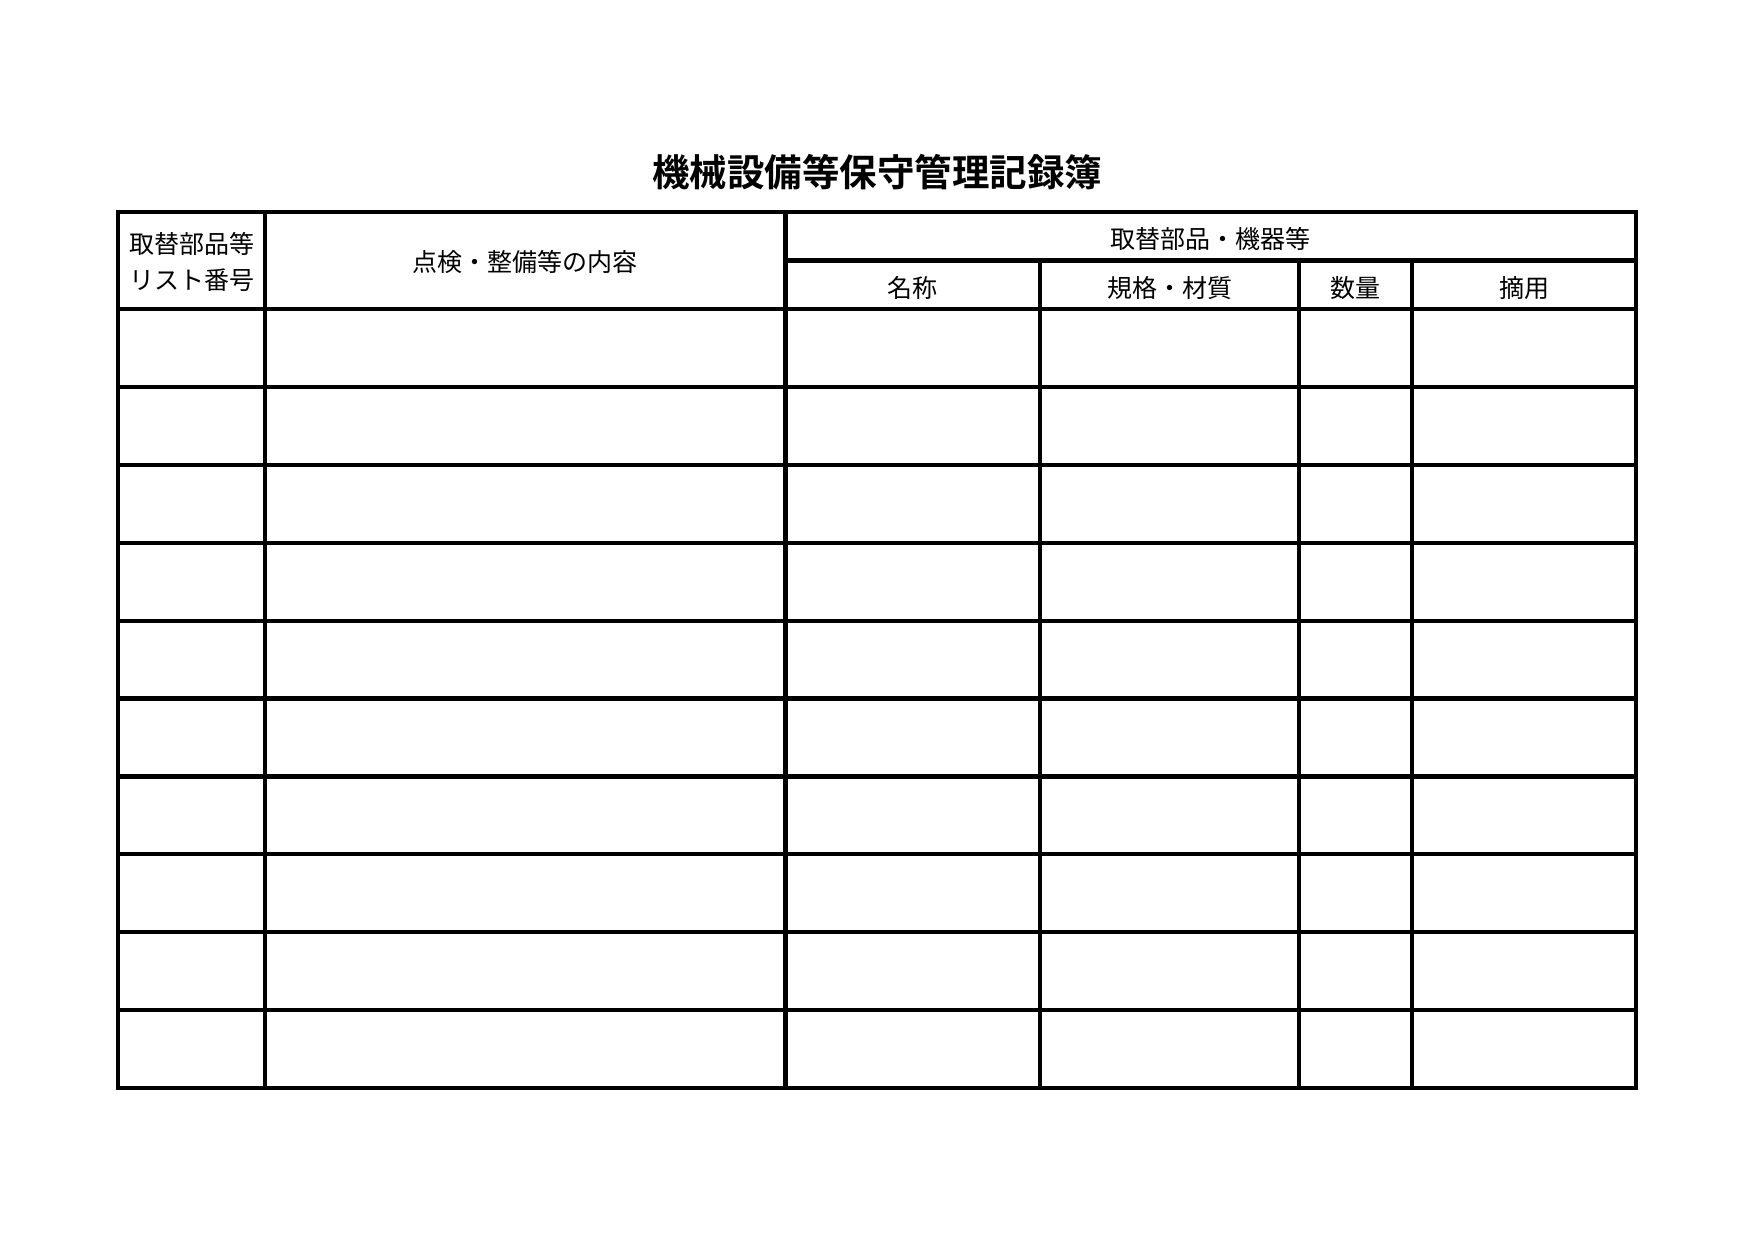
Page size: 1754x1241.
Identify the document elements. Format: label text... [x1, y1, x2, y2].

table_cell [120, 934, 263, 1008]
table_cell [120, 545, 263, 618]
table_cell [788, 545, 1038, 618]
table_cell [1414, 545, 1634, 618]
table_cell [1301, 1012, 1410, 1086]
table_cell [1301, 389, 1410, 463]
table_cell [1414, 1012, 1634, 1086]
table_cell [1301, 701, 1410, 774]
table_cell [788, 856, 1038, 930]
table_cell [1042, 856, 1297, 930]
table_cell 規格・材質 [1042, 263, 1297, 307]
table_header 取替部品・機器等 [788, 214, 1634, 258]
table_cell [788, 623, 1038, 696]
table_cell [267, 467, 783, 541]
table_cell [120, 467, 263, 541]
table_cell [788, 779, 1038, 852]
table_cell [788, 467, 1038, 541]
table_cell [788, 701, 1038, 774]
table_cell [267, 1012, 783, 1086]
table_header 点検・整備等の内容 [267, 214, 783, 307]
table_cell [1042, 779, 1297, 852]
table_cell [1042, 389, 1297, 463]
table_cell [1042, 467, 1297, 541]
table_cell [1301, 856, 1410, 930]
table_cell [1414, 934, 1634, 1008]
table_cell [1414, 467, 1634, 541]
table_cell [1414, 311, 1634, 385]
table_header 取替部品等 リスト番号 [120, 214, 263, 307]
table_cell [1414, 779, 1634, 852]
table_cell [1301, 623, 1410, 696]
table_cell 名称 [788, 263, 1038, 307]
table_cell [267, 934, 783, 1008]
table_cell [1414, 701, 1634, 774]
table_cell [267, 545, 783, 618]
table_cell [267, 779, 783, 852]
table_cell [267, 623, 783, 696]
table_cell [1042, 545, 1297, 618]
table_cell [1301, 934, 1410, 1008]
table_cell [267, 856, 783, 930]
table_cell [1301, 311, 1410, 385]
table_cell [1042, 311, 1297, 385]
table_cell [1042, 1012, 1297, 1086]
table_cell [267, 389, 783, 463]
table_cell [120, 1012, 263, 1086]
table_cell [788, 389, 1038, 463]
table_cell [267, 701, 783, 774]
table_cell [120, 311, 263, 385]
table_cell [120, 623, 263, 696]
table_cell [120, 856, 263, 930]
table_cell [788, 311, 1038, 385]
table_cell [788, 934, 1038, 1008]
table_cell [788, 1012, 1038, 1086]
table_cell [1042, 623, 1297, 696]
table_cell [1042, 701, 1297, 774]
table_cell [1414, 623, 1634, 696]
table_cell [120, 779, 263, 852]
table_cell [1414, 389, 1634, 463]
table_cell [120, 389, 263, 463]
table_cell [1414, 856, 1634, 930]
table_cell [1301, 779, 1410, 852]
table_cell 数量 [1301, 263, 1410, 307]
table_cell [1301, 467, 1410, 541]
title 機械設備等保守管理記録簿 [118, 143, 1636, 197]
table_cell [1042, 934, 1297, 1008]
table_cell [120, 701, 263, 774]
table_cell [1301, 545, 1410, 618]
table_cell [267, 311, 783, 385]
table_cell 摘用 [1414, 263, 1634, 307]
